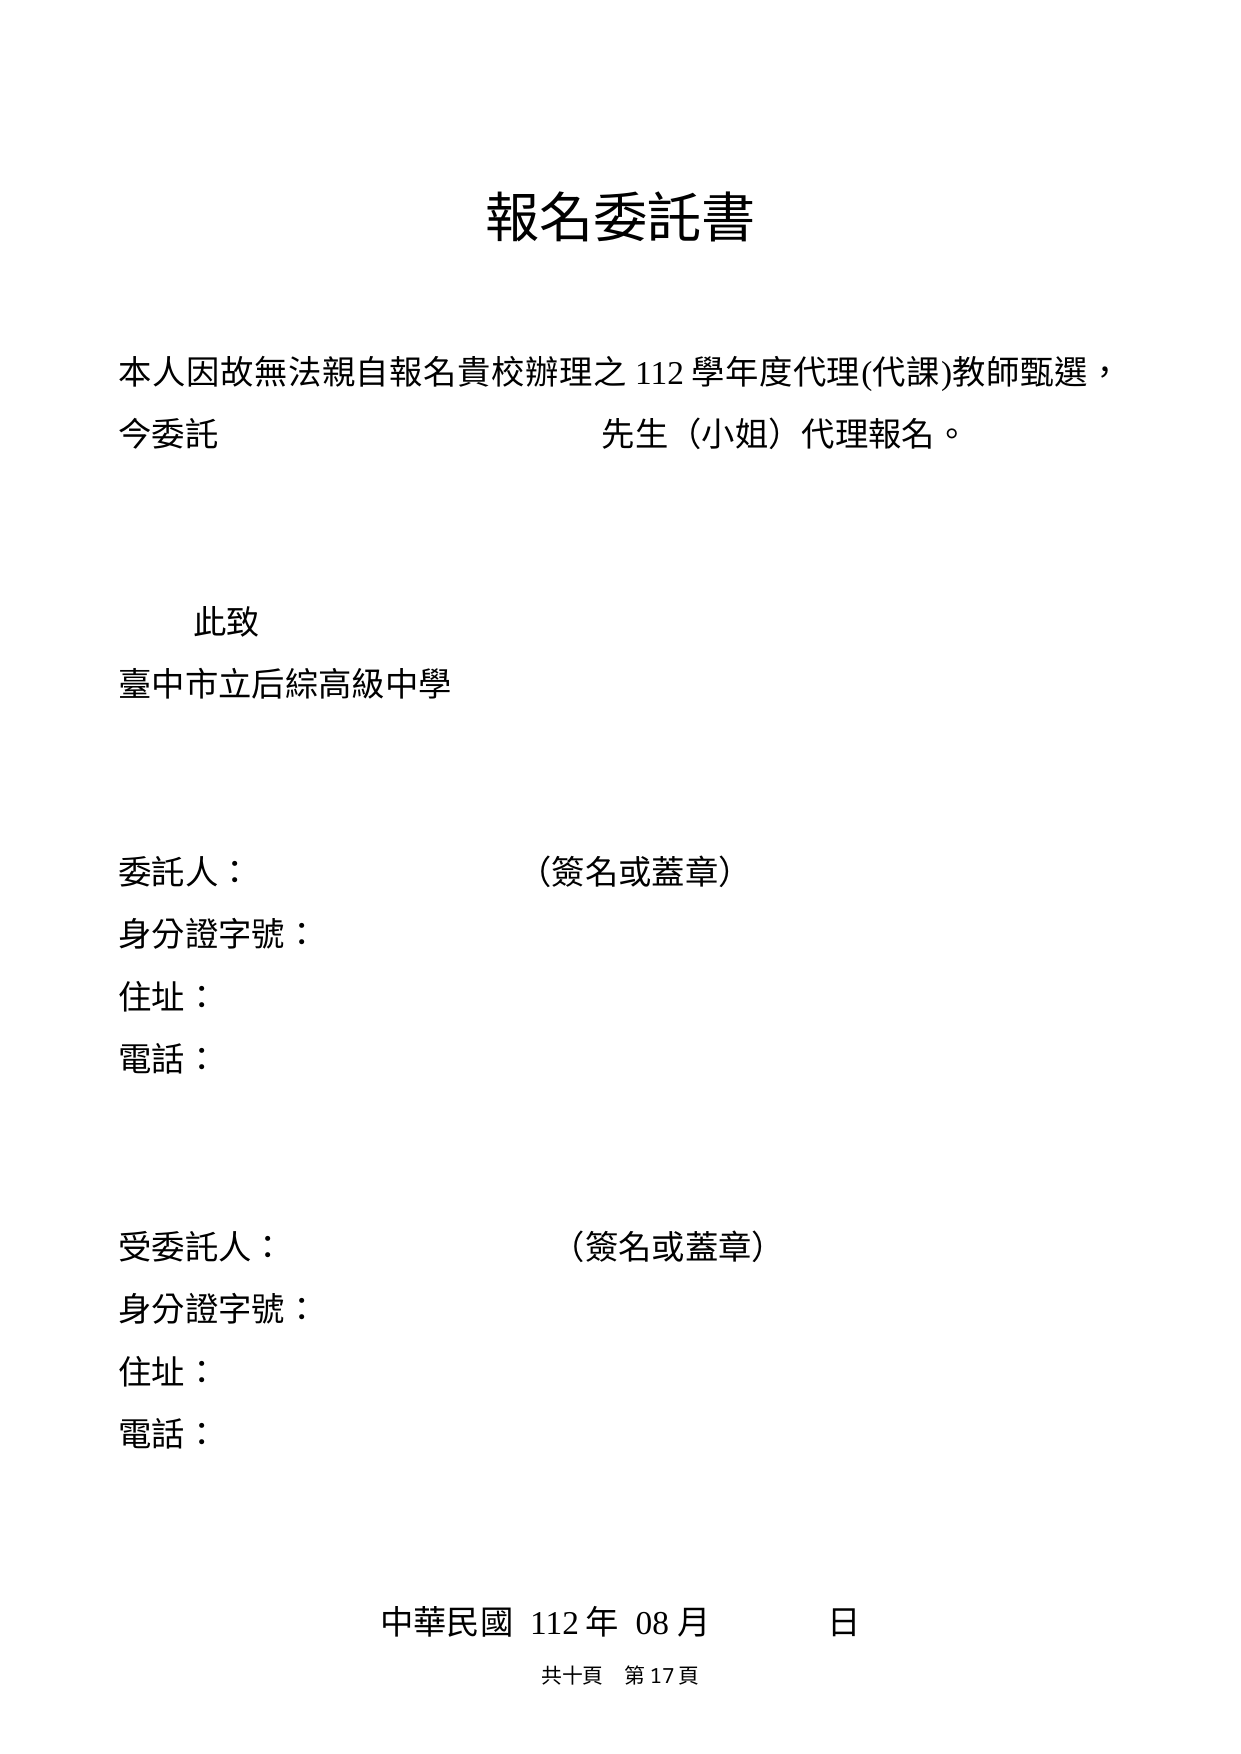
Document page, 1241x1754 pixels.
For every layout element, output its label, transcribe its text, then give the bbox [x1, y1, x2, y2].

text 本人因故無法親自報名貴校辦理之112學年度代理(代課)教師甄選，今委託 先生（小姐）代理報名。 [118, 328, 1122, 453]
text 臺中市立后綜高級中學 [118, 641, 1122, 703]
text 電話： [118, 1016, 1122, 1078]
text 此致 [118, 578, 1122, 641]
text 身分證字號： [118, 891, 1122, 953]
text 身分證字號： [118, 1266, 1122, 1328]
text 住址： [118, 953, 1122, 1016]
text 委託人： （簽名或蓋章） [118, 828, 1122, 891]
text 住址： [118, 1328, 1122, 1391]
text 中華民國 112年 08 月 日 [118, 1578, 1122, 1641]
text 受委託人： （簽名或蓋章） [118, 1203, 1122, 1266]
text 電話： [118, 1391, 1122, 1453]
text 報名委託書 [118, 141, 1122, 266]
